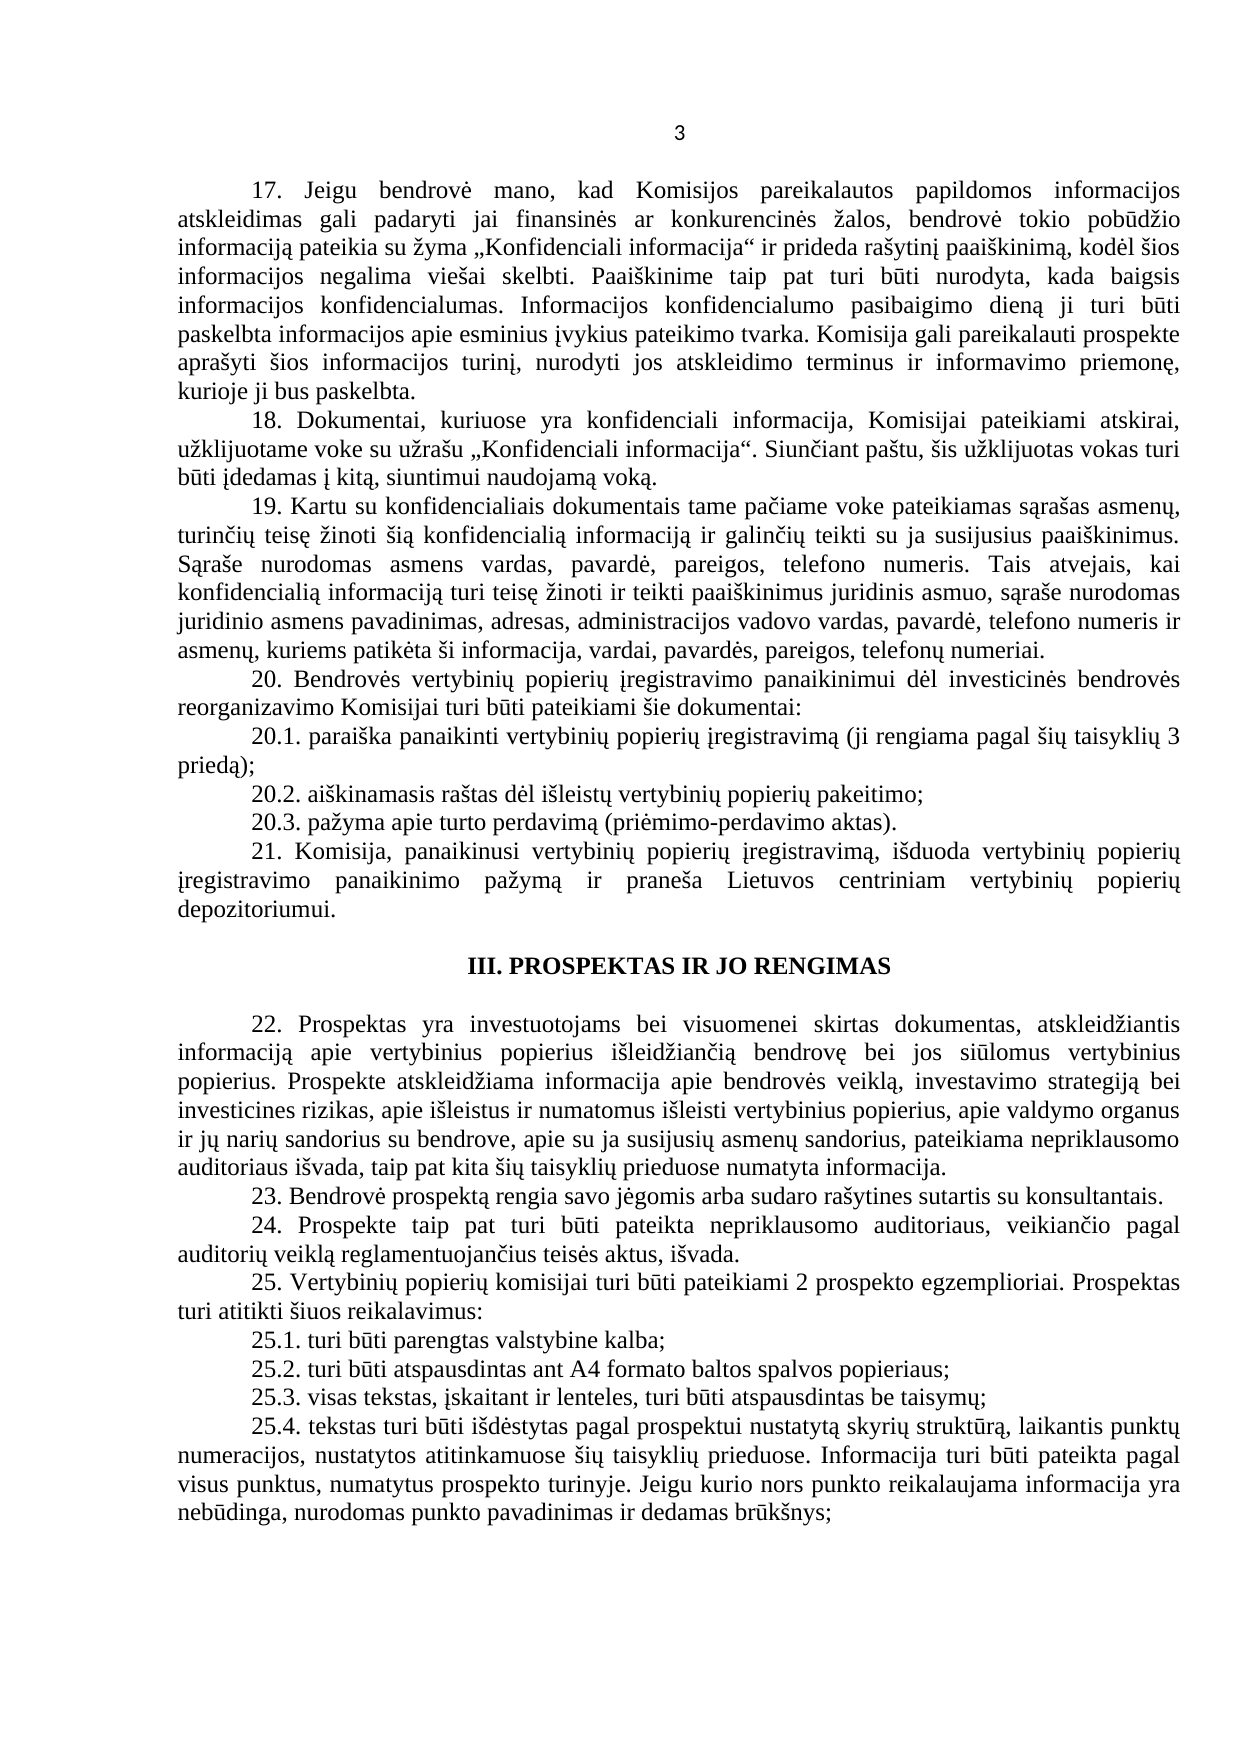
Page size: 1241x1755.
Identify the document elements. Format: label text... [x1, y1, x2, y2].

text 22. Prospektas yra investuotojams bei visuomenei skirtas dokumentas, atskleidžiantis informaciją apie vertybinius popierius išleidžiančią bendrovę bei jos siūlomus vertybinius popierius. Prospekte atskleidžiama informacija apie bendrovės veiklą, investavimo strategiją bei investicines rizikas, apie išleistus ir numatomus išleisti vertybinius popierius, apie valdymo organus ir jų narių sandorius su bendrove, apie su ja susijusių asmenų sandorius, pateikiama nepriklausomo auditoriaus išvada, taip pat kita šių taisyklių prieduose numatyta informacija. [177, 1009, 1181, 1181]
text 25.4. tekstas turi būti išdėstytas pagal prospektui nustatytą skyrių struktūrą, laikantis punktų numeracijos, nustatytos atitinkamuose šių taisyklių prieduose. Informacija turi būti pateikta pagal visus punktus, numatytus prospekto turinyje. Jeigu kurio nors punkto reikalaujama informacija yra nebūdinga, nurodomas punkto pavadinimas ir dedamas brūkšnys; [177, 1411, 1181, 1526]
text 25.1. turi būti parengtas valstybine kalba; [177, 1325, 1181, 1354]
text 21. Komisija, panaikinusi vertybinių popierių įregistravimą, išduoda vertybinių popierių įregistravimo panaikinimo pažymą ir praneša Lietuvos centriniam vertybinių popierių depozitoriumui. [177, 836, 1181, 922]
text 25.2. turi būti atspausdintas ant A4 formato baltos spalvos popieriaus; [177, 1354, 1181, 1382]
text 25.3. visas tekstas, įskaitant ir lenteles, turi būti atspausdintas be taisymų; [177, 1382, 1181, 1411]
text 19. Kartu su konfidencialiais dokumentais tame pačiame voke pateikiamas sąrašas asmenų, turinčių teisę žinoti šią konfidencialią informaciją ir galinčių teikti su ja susijusius paaiškinimus. Sąraše nurodomas asmens vardas, pavardė, pareigos, telefono numeris. Tais atvejais, kai konfidencialią informaciją turi teisę žinoti ir teikti paaiškinimus juridinis asmuo, sąraše nurodomas juridinio asmens pavadinimas, adresas, administracijos vadovo vardas, pavardė, telefono numeris ir asmenų, kuriems patikėta ši informacija, vardai, pavardės, pareigos, telefonų numeriai. [177, 491, 1181, 664]
text 20.1. paraiška panaikinti vertybinių popierių įregistravimą (ji rengiama pagal šių taisyklių 3 priedą); [177, 721, 1181, 779]
text 20.3. pažyma apie turto perdavimą (priėmimo-perdavimo aktas). [177, 807, 1181, 836]
text 20. Bendrovės vertybinių popierių įregistravimo panaikinimui dėl investicinės bendrovės reorganizavimo Komisijai turi būti pateikiami šie dokumentai: [177, 664, 1181, 721]
text 20.2. aiškinamasis raštas dėl išleistų vertybinių popierių pakeitimo; [177, 779, 1181, 807]
text 25. Vertybinių popierių komisijai turi būti pateikiami 2 prospekto egzemplioriai. Prospektas turi atitikti šiuos reikalavimus: [177, 1267, 1181, 1325]
text 17. Jeigu bendrovė mano, kad Komisijos pareikalautos papildomos informacijos atskleidimas gali padaryti jai finansinės ar konkurencinės žalos, bendrovė tokio pobūdžio informaciją pateikia su žyma „Konfidenciali informacija“ ir prideda rašytinį paaiškinimą, kodėl šios informacijos negalima viešai skelbti. Paaiškinime taip pat turi būti nurodyta, kada baigsis informacijos konfidencialumas. Informacijos konfidencialumo pasibaigimo dieną ji turi būti paskelbta informacijos apie esminius įvykius pateikimo tvarka. Komisija gali pareikalauti prospekte aprašyti šios informacijos turinį, nurodyti jos atskleidimo terminus ir informavimo priemonę, kurioje ji bus paskelbta. [177, 175, 1181, 405]
text III. PROSPEKTAS IR JO RENGIMAS [177, 951, 1181, 980]
text 23. Bendrovė prospektą rengia savo jėgomis arba sudaro rašytines sutartis su konsultantais. [177, 1181, 1181, 1210]
text 24. Prospekte taip pat turi būti pateikta nepriklausomo auditoriaus, veikiančio pagal auditorių veiklą reglamentuojančius teisės aktus, išvada. [177, 1210, 1181, 1267]
text 18. Dokumentai, kuriuose yra konfidenciali informacija, Komisijai pateikiami atskirai, užklijuotame voke su užrašu „Konfidenciali informacija“. Siunčiant paštu, šis užklijuotas vokas turi būti įdedamas į kitą, siuntimui naudojamą voką. [177, 405, 1181, 491]
